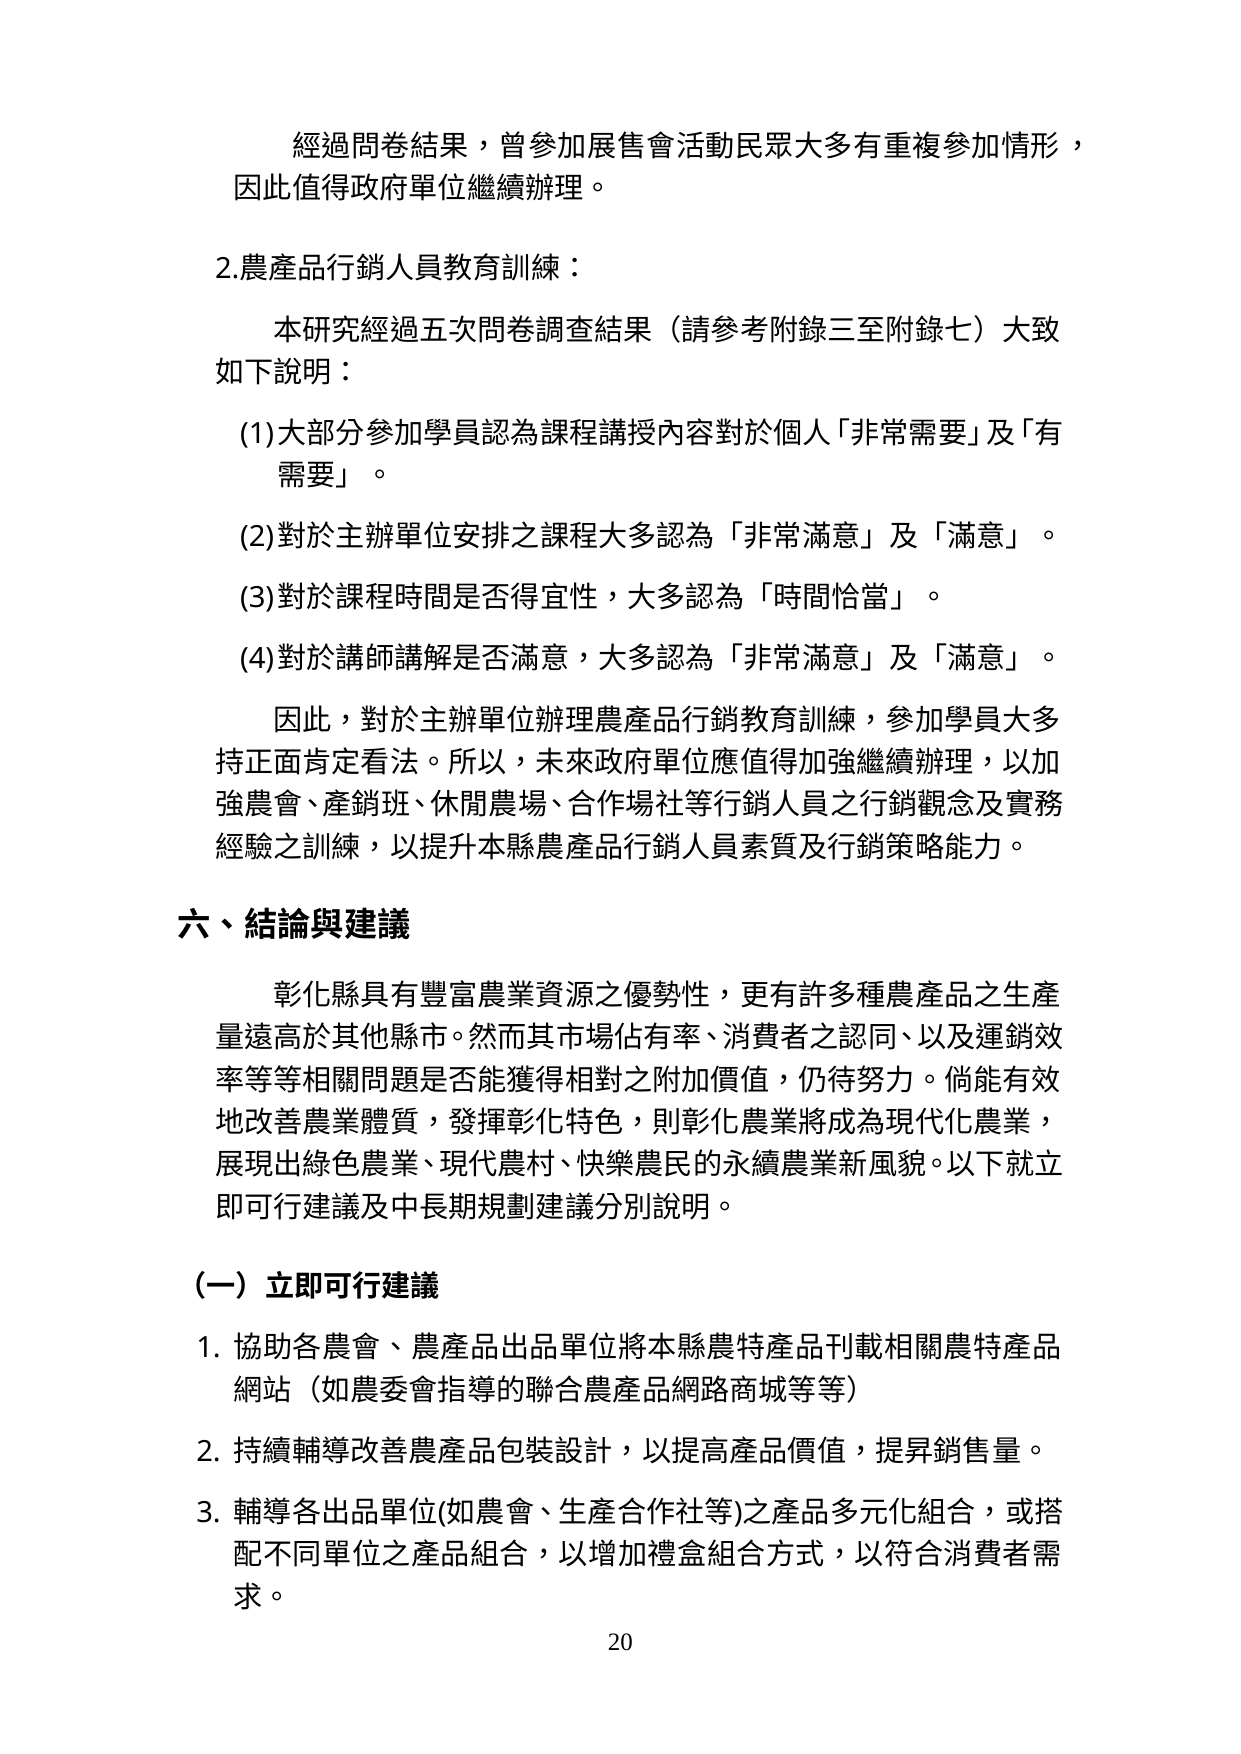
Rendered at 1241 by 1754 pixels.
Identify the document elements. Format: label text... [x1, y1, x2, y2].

list 對於課程時間是否得宜性，大多認為「時間恰當」。 [240, 574, 1063, 616]
list 大部分參加學員認為課程講授內容對於個人「非常需要」及「有需要」。 [240, 409, 1063, 494]
list 對於講師講解是否滿意，大多認為「非常滿意」及「滿意」。 [240, 635, 1063, 677]
list 對於主辦單位安排之課程大多認為「非常滿意」及「滿意」。 [240, 513, 1063, 555]
subtitle 2.農產品行銷人員教育訓練： [215, 245, 1063, 287]
list 持續輔導改善農產品包裝設計，以提高產品價值，提昇銷售量。 [196, 1427, 1063, 1470]
text 本研究經過五次問卷調查結果（請參考附錄三至附錄七）大致如下說明： [215, 306, 1063, 391]
subtitle 六、結論與建議 [177, 884, 1063, 959]
text 彰化縣具有豐富農業資源之優勢性，更有許多種農產品之生產量遠高於其他縣市。然而其市場佔有率、消費者之認同、以及運銷效率等等相關問題是否能獲得相對之附加價值，仍待努力。倘能有效地改善農業體質，發揮彰化特色，則彰化農業將成為現代化農業，展現出綠色農業、現代農村、快樂農民的永續農業新風貌。以下就立即可行建議及中長期規劃建議分別說明。 [215, 972, 1063, 1225]
subtitle （一）立即可行建議 [177, 1263, 1063, 1305]
list 協助各農會、農產品出品單位將本縣農特產品刊載相關農特產品網站（如農委會指導的聯合農產品網路商城等等） [196, 1324, 1063, 1409]
text 因此，對於主辦單位辦理農產品行銷教育訓練，參加學員大多持正面肯定看法。所以，未來政府單位應值得加強繼續辦理，以加強農會、產銷班、休閒農場、合作場社等行銷人員之行銷觀念及實務經驗之訓練，以提升本縣農產品行銷人員素質及行銷策略能力。 [215, 696, 1063, 865]
list 輔導各出品單位(如農會、生產合作社等)之產品多元化組合，或搭配不同單位之產品組合，以增加禮盒組合方式，以符合消費者需求。 [196, 1488, 1063, 1616]
text 經過問卷結果，曾參加展售會活動民眾大多有重複參加情形，因此值得政府單位繼續辦理。 [233, 123, 1063, 207]
